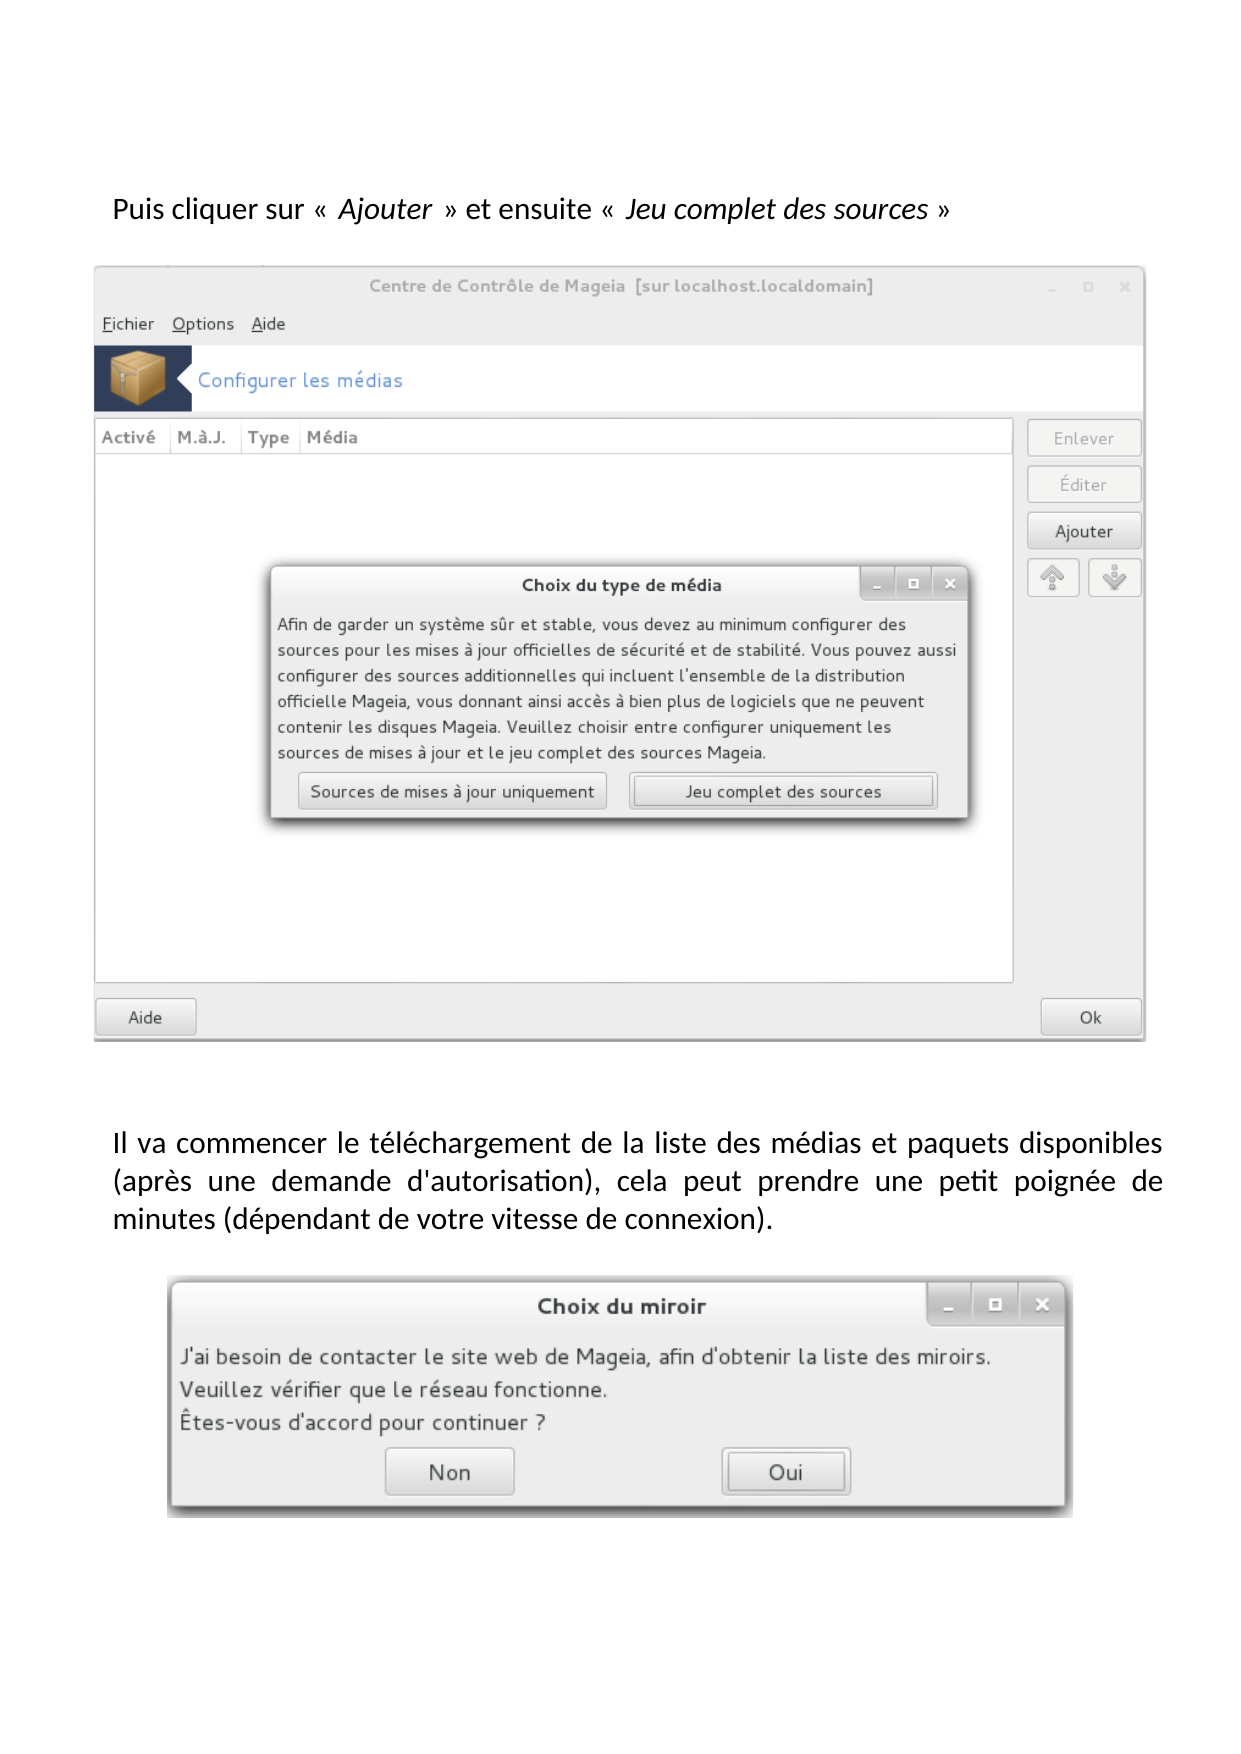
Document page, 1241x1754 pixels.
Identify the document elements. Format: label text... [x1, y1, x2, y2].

list Puis cliquer sur « Ajouter » et ensuite « Jeu complet des sources » [112, 189, 1165, 227]
picture [93, 265, 1147, 1042]
list Il va commencer le téléchargement de la liste des médias et paquets disponibles (après une demande d'autorisation), cela peut prendre une petit poignée de minutes (dépendant de votre vitesse de connexion). [112, 1123, 1165, 1237]
picture [167, 1275, 1074, 1518]
